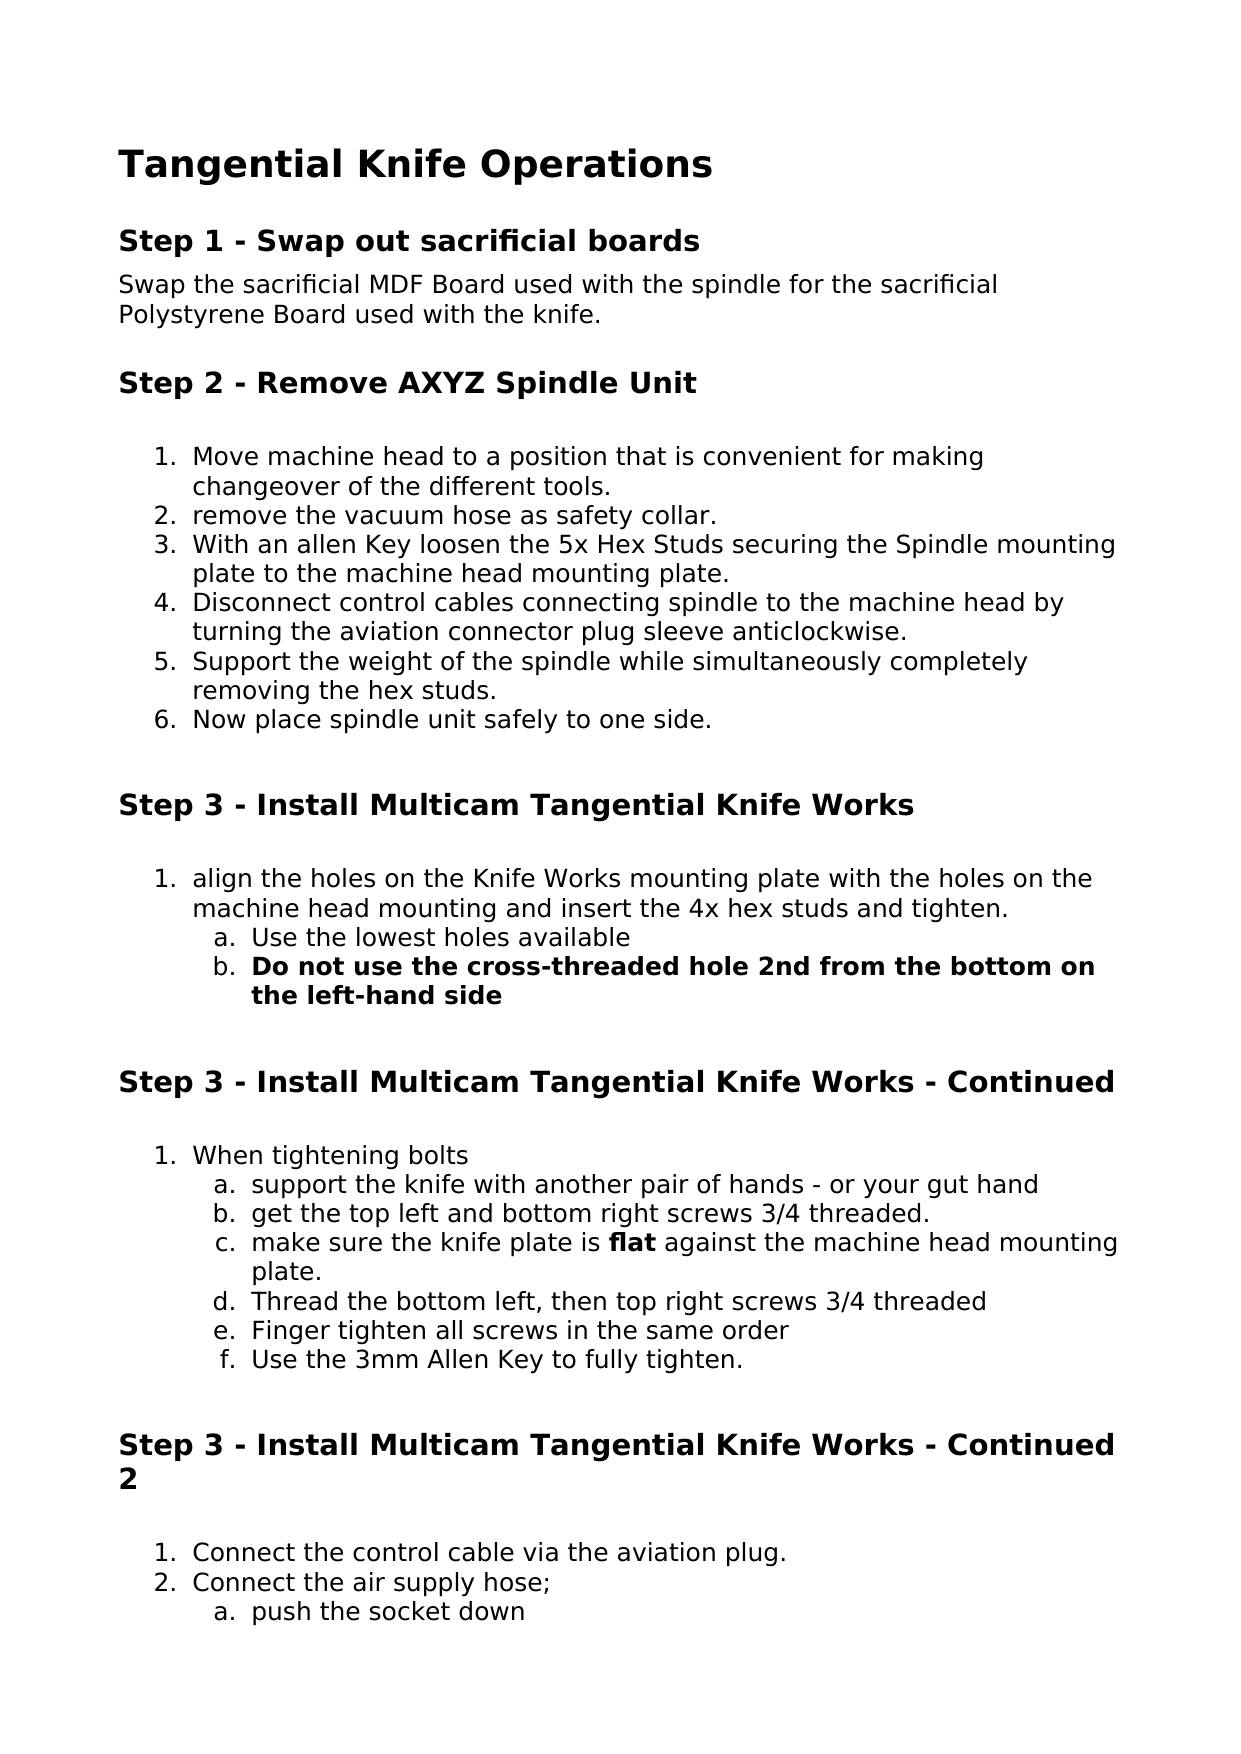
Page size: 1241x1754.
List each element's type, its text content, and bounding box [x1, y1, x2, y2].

list Support the weight of the spindle while simultaneously completely removing the hex studs. [177, 647, 1122, 705]
list Connect the control cable via the aviation plug. [177, 1538, 1122, 1568]
list Finger tighten all screws in the same order [236, 1316, 1122, 1345]
subtitle Tangential Knife Operations [118, 143, 1122, 187]
subtitle Step 3 - Install Multicam Tangential Knife Works - Continued [118, 1065, 1122, 1099]
list Thread the bottom left, then top right screws 3/4 threaded [236, 1287, 1122, 1316]
list support the knife with another pair of hands - or your gut hand [236, 1170, 1122, 1199]
list Now place spindle unit safely to one side. [177, 705, 1122, 734]
list With an allen Key loosen the 5x Hex Studs securing the Spindle mounting plate to the machine head mounting plate. [177, 530, 1122, 588]
list align the holes on the Knife Works mounting plate with the holes on the machine head mounting and insert the 4x hex studs and tighten. [177, 864, 1122, 923]
list remove the vacuum hose as safety collar. [177, 501, 1122, 530]
list make sure the knife plate is flat against the machine head mounting plate. [236, 1228, 1122, 1287]
subtitle Step 2 - Remove AXYZ Spindle Unit [118, 367, 1122, 401]
list get the top left and bottom right screws 3/4 threaded. [236, 1199, 1122, 1228]
list Connect the air supply hose; [177, 1568, 1122, 1597]
list When tightening bolts [177, 1141, 1122, 1170]
subtitle Step 1 - Swap out sacrificial boards [118, 224, 1122, 258]
list push the socket down [236, 1597, 1122, 1626]
list Move machine head to a position that is convenient for making changeover of the different tools. [177, 442, 1122, 501]
list Do not use the cross-threaded hole 2nd from the bottom on the left-hand side [236, 952, 1122, 1010]
list Use the lowest holes available [236, 923, 1122, 952]
text Swap the sacrificial MDF Board used with the spindle for the sacrificial Polystyrene Board used with the knife. [118, 271, 1122, 329]
subtitle Step 3 - Install Multicam Tangential Knife Works [118, 789, 1122, 823]
list Use the 3mm Allen Key to fully tighten. [236, 1345, 1122, 1374]
subtitle Step 3 - Install Multicam Tangential Knife Works - Continued 2 [118, 1429, 1122, 1497]
list Disconnect control cables connecting spindle to the machine head by turning the aviation connector plug sleeve anticlockwise. [177, 588, 1122, 647]
